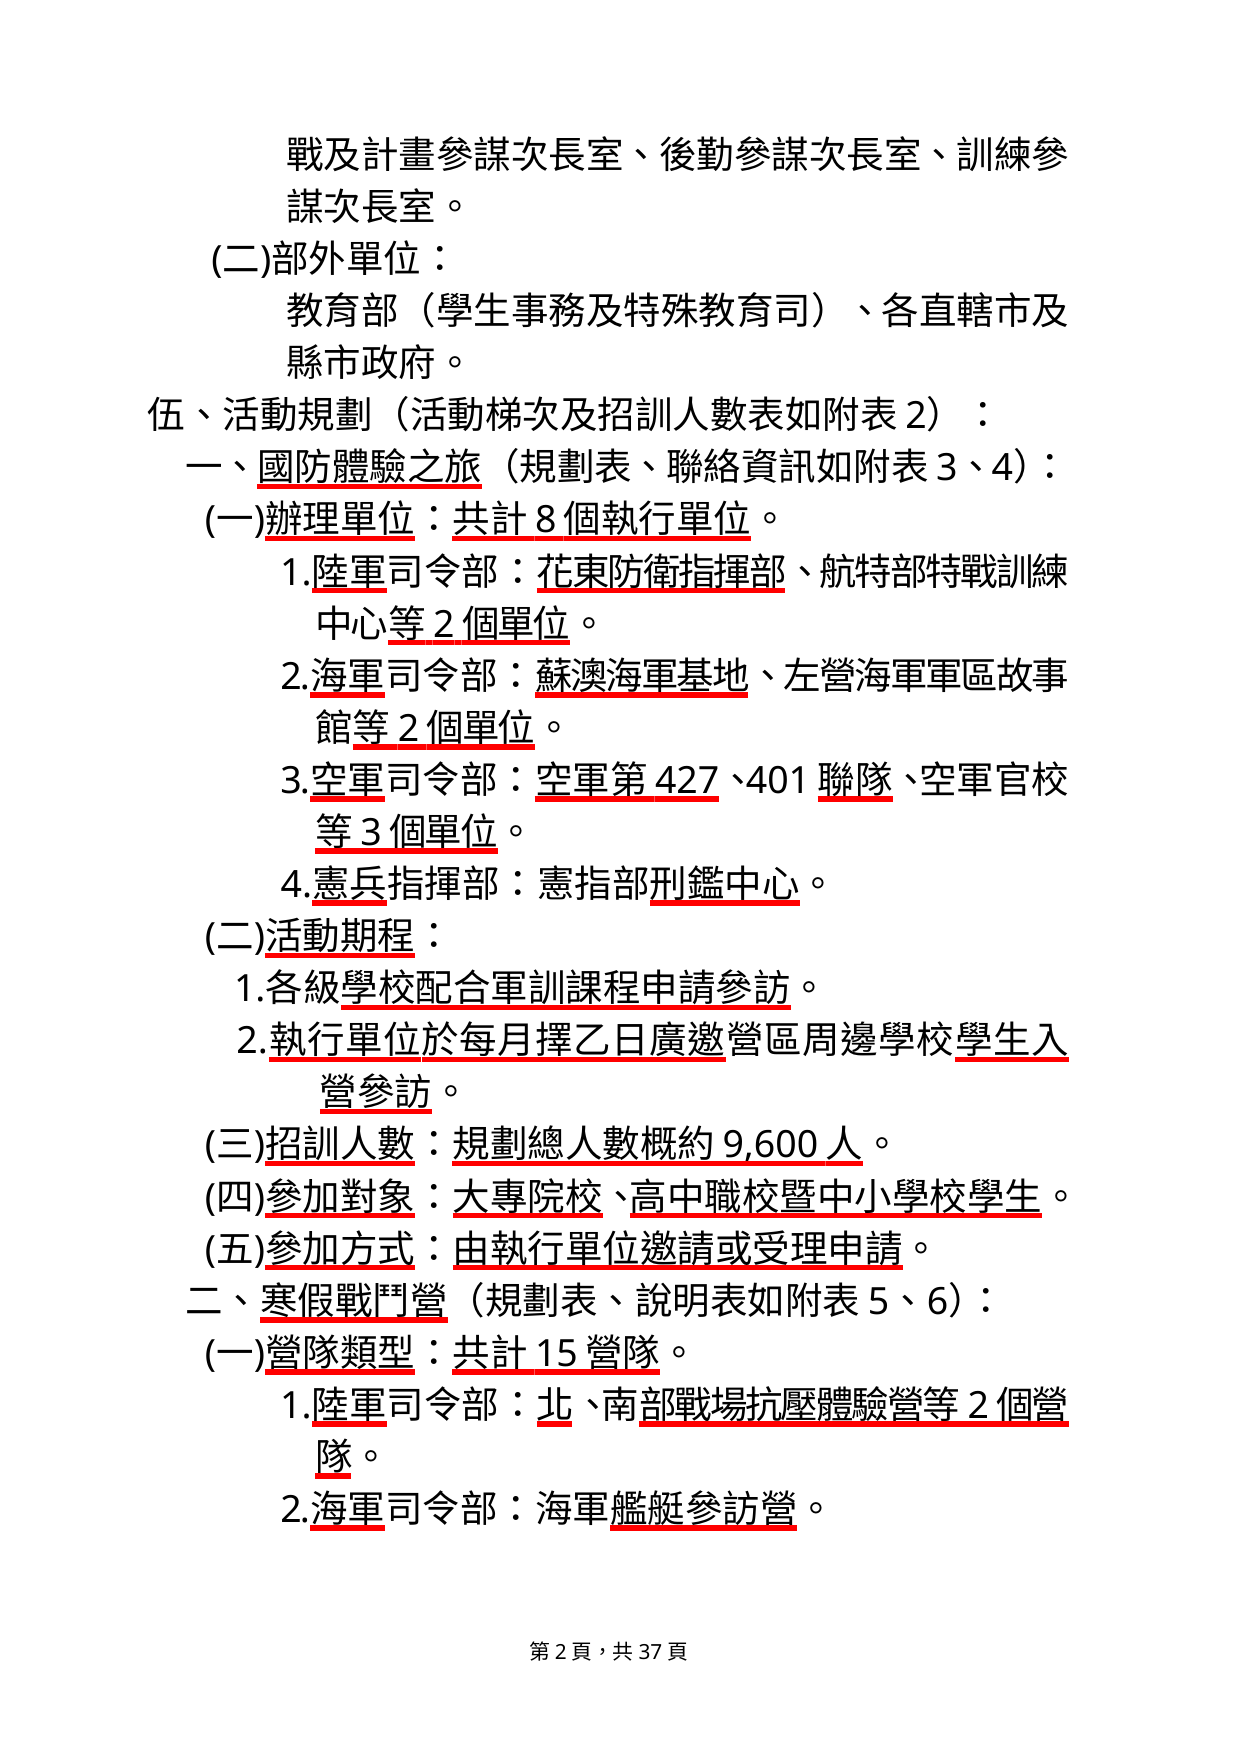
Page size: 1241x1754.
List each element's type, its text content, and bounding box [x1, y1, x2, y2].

text (三)招訓人數：規劃總人數概約9,600人。 [185, 1116, 1069, 1168]
text 1.陸軍司令部：花東防衛指揮部、航特部特戰訓練中心等2個單位。 [280, 543, 1069, 647]
text (一)辦理單位：共計8個執行單位。 [185, 491, 1069, 543]
text 4.憲兵指揮部：憲指部刑鑑中心。 [148, 856, 1069, 908]
text (五)參加方式：由執行單位邀請或受理申請。 [185, 1220, 1069, 1272]
text 1.陸軍司令部：北、南部戰場抗壓體驗營等2個營隊。 [280, 1377, 1069, 1481]
text 2.海軍司令部：海軍艦艇參訪營。 [280, 1481, 1069, 1533]
text 二、寒假戰鬥營（規劃表、說明表如附表5、6）： [185, 1272, 1069, 1324]
text (一)營隊類型：共計15營隊。 [185, 1324, 1069, 1377]
text 2.海軍司令部：蘇澳海軍基地、左營海軍軍區故事館等2個單位。 [280, 647, 1069, 752]
text (二)部外單位： [211, 231, 1069, 283]
text 1.各級學校配合軍訓課程申請參訪。 [185, 960, 1069, 1012]
text 戰及計畫參謀次長室、後勤參謀次長室、訓練參謀次長室。 [286, 127, 1069, 231]
text 3.空軍司令部：空軍第427、401聯隊、空軍官校等3個單位。 [280, 752, 1069, 856]
text 一、國防體驗之旅（規劃表、聯絡資訊如附表3、4）： [185, 439, 1069, 491]
text 教育部（學生事務及特殊教育司）、各直轄市及縣市政府。 [286, 283, 1069, 387]
text (四)參加對象：大專院校、高中職校暨中小學校學生。 [185, 1168, 1069, 1220]
text 伍、活動規劃（活動梯次及招訓人數表如附表2）： [148, 387, 1069, 439]
text (二)活動期程： [185, 908, 1069, 960]
text 2.執行單位於每月擇乙日廣邀營區周邊學校學生入營參訪。 [185, 1012, 1069, 1116]
